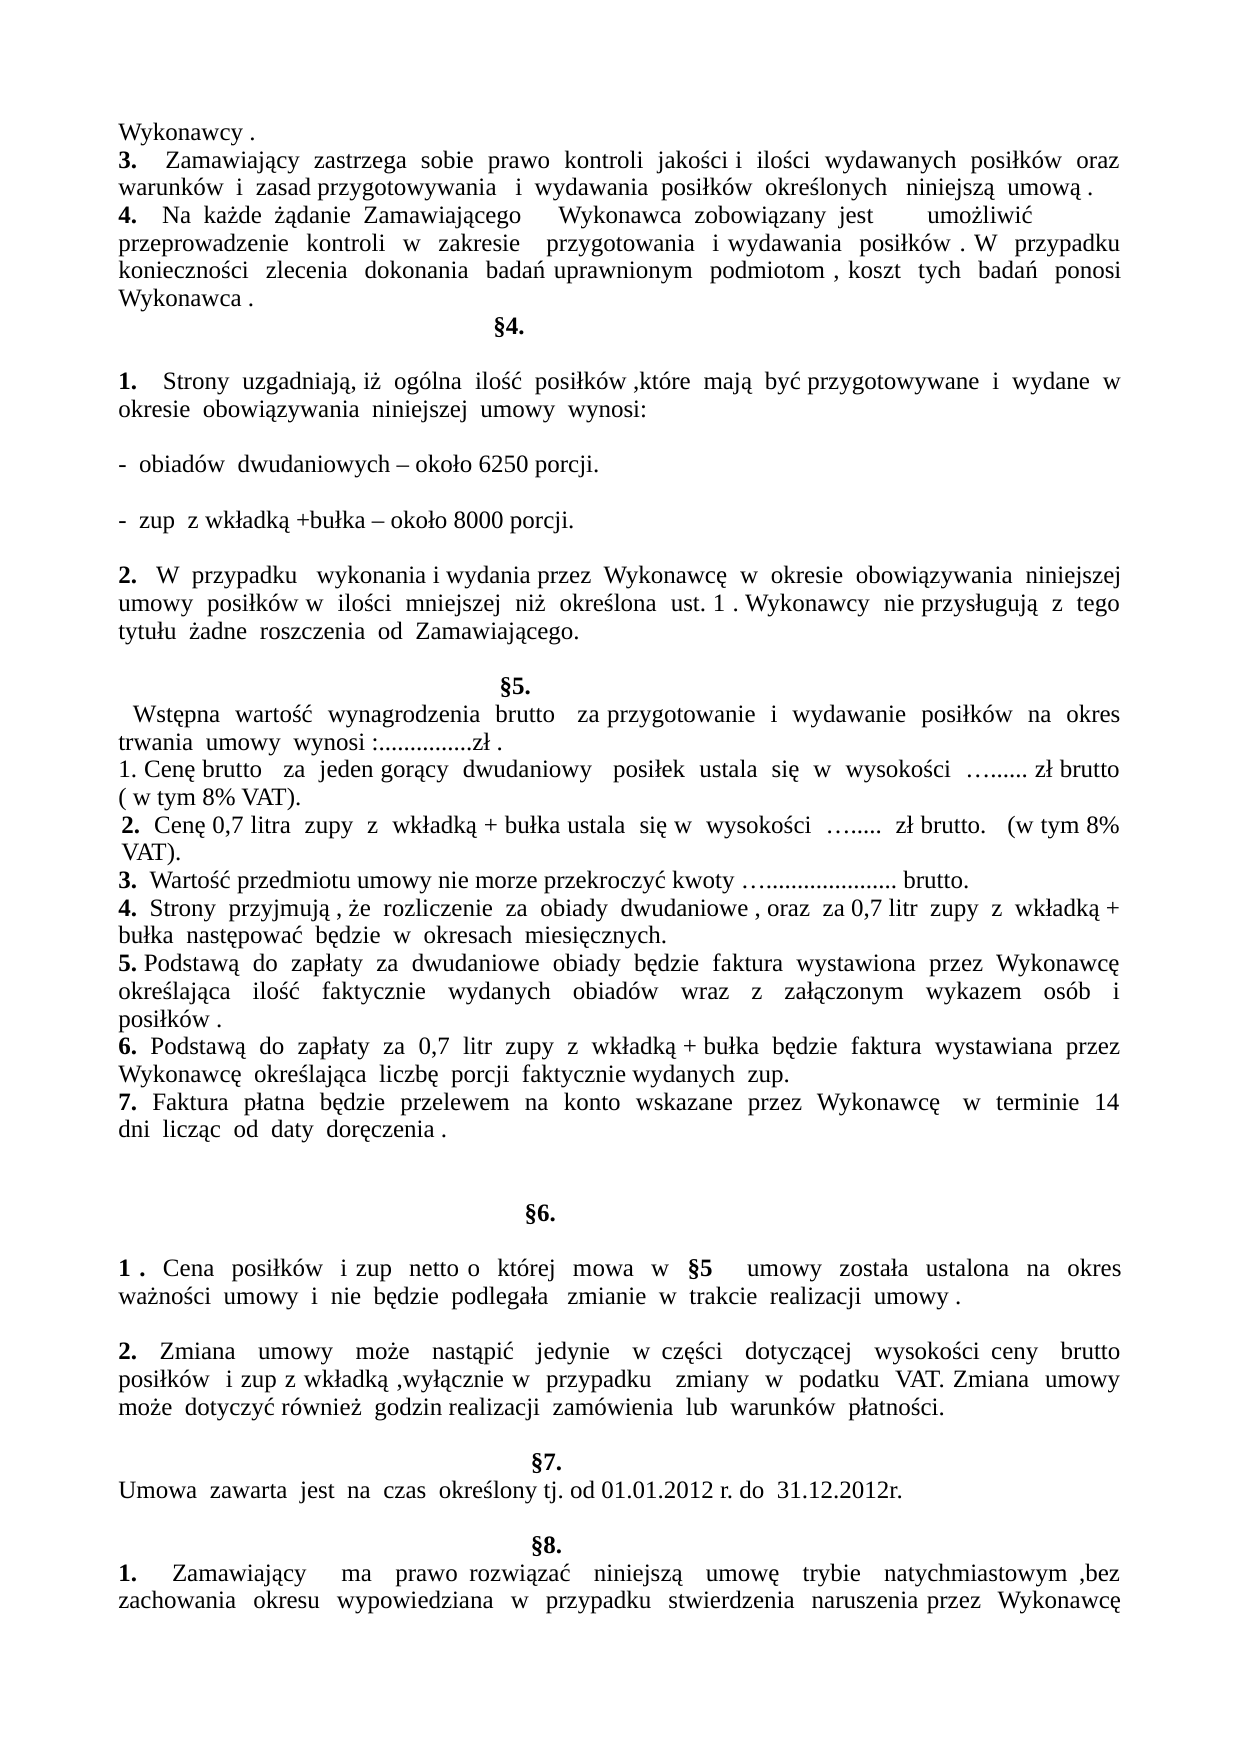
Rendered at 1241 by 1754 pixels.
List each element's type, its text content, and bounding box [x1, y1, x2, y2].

text 3. Zamawiający zastrzega sobie prawo kontroli jakości i ilości wydawanych posiłków oraz warunków i zasad przygotowywania i wydawania posiłków określonych niniejszą umową . [118, 146, 1122, 201]
text 5. Podstawą do zapłaty za dwudaniowe obiady będzie faktura wystawiona przez Wykonawcę określająca ilość faktycznie wydanych obiadów wraz z załączonym wykazem osób i posiłków . [118, 949, 1122, 1032]
text 7. Faktura płatna będzie przelewem na konto wskazane przez Wykonawcę w terminie 14 dni licząc od daty doręczenia . [118, 1088, 1122, 1143]
text 2. Cenę 0,7 litra zupy z wkładką + bułka ustala się w wysokości …..... zł brutto. (w tym 8% VAT). [121, 811, 1122, 866]
text 1. Cenę brutto za jeden gorący dwudaniowy posiłek ustala się w wysokości …...... zł brutto ( w tym 8% VAT). [118, 755, 1122, 811]
text 1. Strony uzgadniają, iż ogólna ilość posiłków ,które mają być przygotowywane i wydane w okresie obowiązywania niniejszej umowy wynosi: [118, 367, 1122, 423]
text 1. Zamawiający ma prawo rozwiązać niniejszą umowę trybie natychmiastowym ,bez zachowania okresu wypowiedziana w przypadku stwierdzenia naruszenia przez Wykonawcę [118, 1559, 1122, 1614]
text 2. Zmiana umowy może nastąpić jedynie w części dotyczącej wysokości ceny brutto posiłków i zup z wkładką ,wyłącznie w przypadku zmiany w podatku VAT. Zmiana umowy może dotyczyć również godzin realizacji zamówienia lub warunków płatności. [118, 1337, 1122, 1420]
text §5. [118, 672, 1122, 700]
text 3. Wartość przedmiotu umowy nie morze przekroczyć kwoty …..................... brutto. [118, 866, 1122, 894]
text - zup z wkładką +bułka – około 8000 porcji. [118, 506, 1122, 534]
text §7. [118, 1448, 1122, 1476]
text 4. Strony przyjmują , że rozliczenie za obiady dwudaniowe , oraz za 0,7 litr zupy z wkładką + bułka następować będzie w okresach miesięcznych. [118, 894, 1122, 949]
text §4. [118, 312, 1122, 340]
text 2. W przypadku wykonania i wydania przez Wykonawcę w okresie obowiązywania niniejszej umowy posiłków w ilości mniejszej niż określona ust. 1 . Wykonawcy nie przysługują z tego tytułu żadne roszczenia od Zamawiającego. [118, 561, 1122, 644]
text 4. Na każde żądanie Zamawiającego Wykonawca zobowiązany jest umożliwić przeprowadzenie kontroli w zakresie przygotowania i wydawania posiłków . W przypadku konieczności zlecenia dokonania badań uprawnionym podmiotom , koszt tych badań ponosi Wykonawca . [118, 201, 1122, 312]
text Umowa zawarta jest na czas określony tj. od 01.01.2012 r. do 31.12.2012r. [118, 1476, 1122, 1503]
text - obiadów dwudaniowych – około 6250 porcji. [118, 451, 1122, 478]
text Wstępna wartość wynagrodzenia brutto za przygotowanie i wydawanie posiłków na okres trwania umowy wynosi :...............zł . [118, 700, 1122, 755]
text 6. Podstawą do zapłaty za 0,7 litr zupy z wkładką + bułka będzie faktura wystawiana przez Wykonawcę określająca liczbę porcji faktycznie wydanych zup. [118, 1032, 1122, 1088]
text §6. [118, 1199, 1122, 1226]
text 1 . Cena posiłków i zup netto o której mowa w §5 umowy została ustalona na okres ważności umowy i nie będzie podlegała zmianie w trakcie realizacji umowy . [118, 1254, 1122, 1309]
text Wykonawcy . [118, 118, 1122, 146]
text §8. [118, 1531, 1122, 1559]
